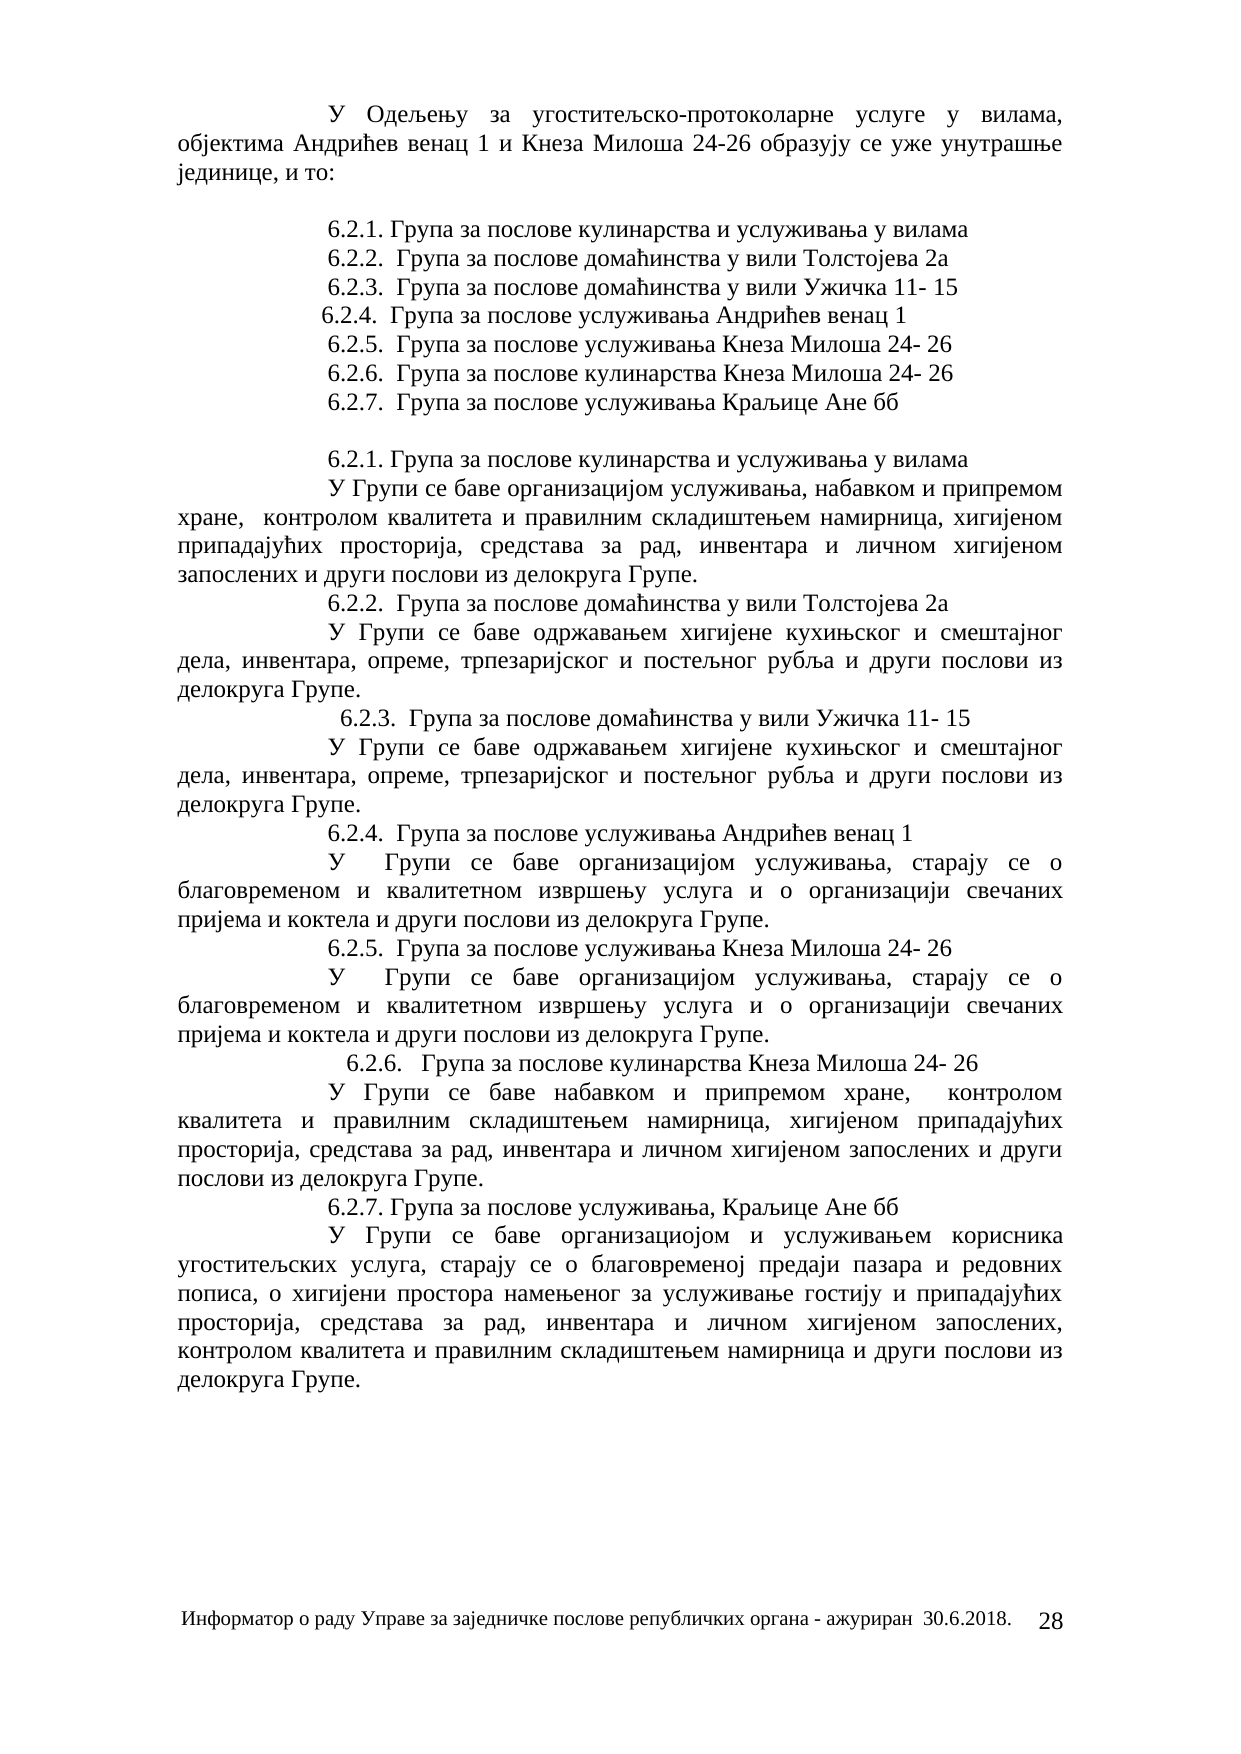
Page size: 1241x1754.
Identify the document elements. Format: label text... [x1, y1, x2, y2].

text 6.2.6. Група за послове кулинарства Кнеза Милоша 24- 26 [177, 358, 1063, 387]
text 6.2.4. Група за послове услуживања Андрићев венац 1 [177, 818, 1063, 847]
text 6.2.4. Група за послове услуживања Андрићев венац 1 [177, 300, 1063, 329]
text У Групи се баве набавком и припремом хране, контролом квалитета и правилним складиштењем намирница, хигијеном припадајућих просторија, средстава за рад, инвентара и личном хигијеном запослених и други послови из делокруга Групе. [177, 1077, 1063, 1192]
list Група за послове кулинарства Кнеза Милоша 24- 26 [346, 1048, 1063, 1077]
text 6.2.3. Група за послове домаћинства у вили Ужичка 11- 15 [177, 703, 1063, 732]
text 6.2.1. Група за послове кулинарства и услуживања у вилама [177, 214, 1063, 243]
text 6.2.2. Група за послове домаћинства у вили Толстојева 2а [177, 588, 1063, 617]
text 6.2.3. Група за послове домаћинства у вили Ужичка 11- 15 [177, 272, 1063, 300]
text У Групи се баве организациојом и услуживањем корисника угоститељских услуга, старају се о благовременој предаји пазара и редовних пописа, о хигијени простора намењеног за услуживање гостију и припадајућих просторија, средстава за рад, инвентара и личном хигијеном запослених, контролом квалитета и правилним складиштењем намирница и други послови из делокруга Групе. [177, 1220, 1063, 1393]
text 6.2.7. Група за послове услуживања Краљице Ане бб [177, 387, 1063, 415]
text У Одељењу за угоститељско-протоколарне услуге у вилама, објектима Андрићев венац 1 и Кнеза Милоша 24-26 образују се уже унутрашње јединице, и то: [177, 99, 1063, 185]
text 6.2.5. Група за послове услуживања Кнеза Милоша 24- 26 [177, 329, 1063, 358]
text 6.2.1. Група за послове кулинарства и услуживања у вилама [177, 444, 1063, 473]
text 6.2.7. Група за послове услуживања, Краљице Ане бб [177, 1192, 1063, 1220]
text У Групи се баве организацијом услуживања, старају се о благовременом и квалитетном извршењу услуга и o организацији свечаних пријема и коктела и други послови из делокруга Групе. [177, 847, 1063, 933]
text У Групи се баве одржавањем хигијене кухињског и смештајног дела, инвентара, опреме, трпезаријског и постељног рубља и други послови из делокруга Групе. [177, 732, 1063, 818]
text У Групи се баве одржавањем хигијене кухињског и смештајног дела, инвентара, опреме, трпезаријског и постељног рубља и други послови из делокруга Групе. [177, 617, 1063, 703]
text У Групи се баве организацијом услуживања, старају се о благовременом и квалитетном извршењу услуга и o организацији свечаних пријема и коктела и други послови из делокруга Групе. [177, 962, 1063, 1048]
text 6.2.5. Група за послове услуживања Кнеза Милоша 24- 26 [177, 933, 1063, 962]
text 6.2.2. Група за послове домаћинства у вили Толстојева 2а [177, 243, 1063, 272]
text У Групи се баве организацијом услуживања, набавком и припремом хране, контролом квалитета и правилним складиштењем намирница, хигијеном припадајућих просторија, средстава за рад, инвентара и личном хигијеном запослених и други послови из делокруга Групе. [177, 473, 1063, 588]
